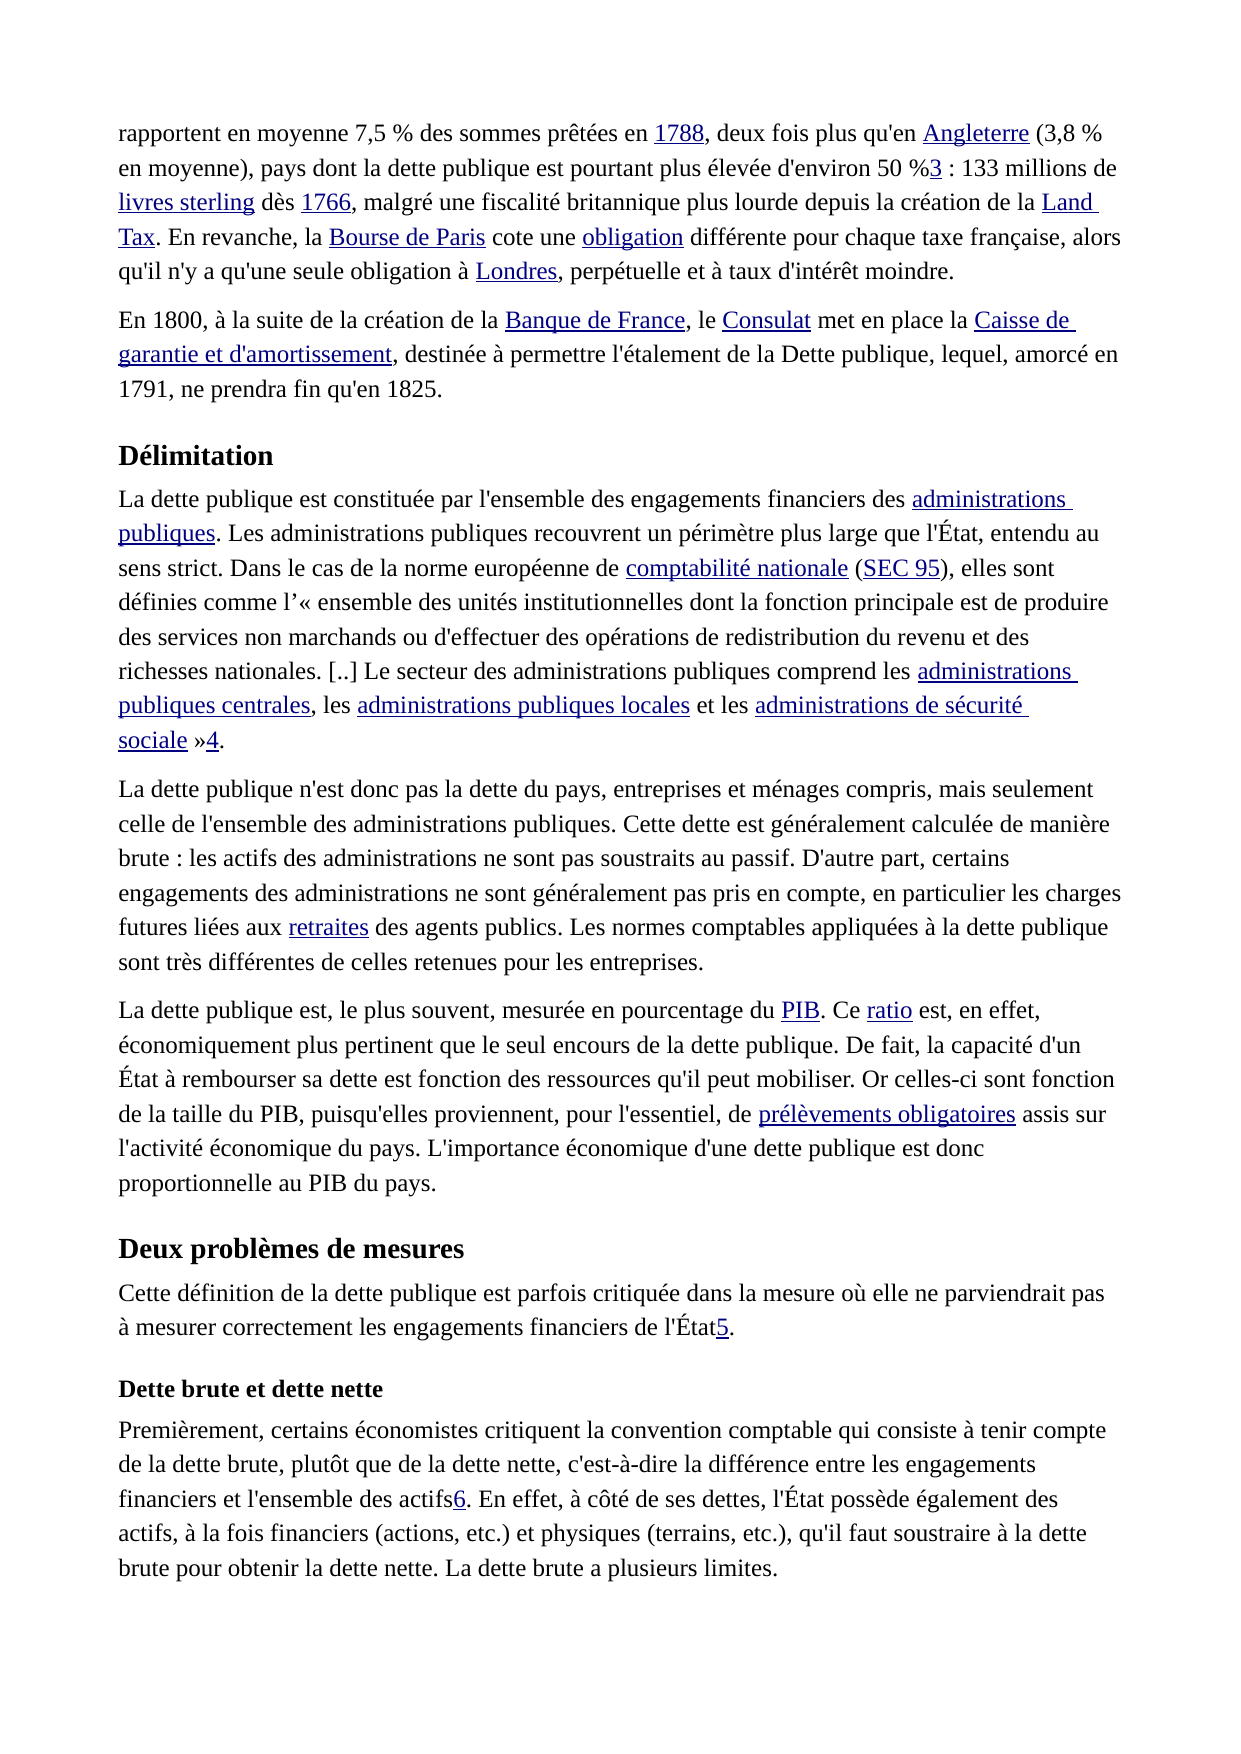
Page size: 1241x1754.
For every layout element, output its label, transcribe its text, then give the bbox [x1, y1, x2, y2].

text rapportent en moyenne 7,5 % des sommes prêtées en 1788, deux fois plus qu'en Angleterre (3,8 % en moyenne), pays dont la dette publique est pourtant plus élevée d'environ 50 %3 : 133 millions de livres sterling dès 1766, malgré une fiscalité britannique plus lourde depuis la création de la Land Tax. En revanche, la Bourse de Paris cote une obligation différente pour chaque taxe française, alors qu'il n'y a qu'une seule obligation à Londres, perpétuelle et à taux d'intérêt moindre. [118, 118, 1122, 285]
text La dette publique est, le plus souvent, mesurée en pourcentage du PIB. Ce ratio est, en effet, économiquement plus pertinent que le seul encours de la dette publique. De fait, la capacité d'un État à rembourser sa dette est fonction des ressources qu'il peut mobiliser. Or celles-ci sont fonction de la taille du PIB, puisqu'elles proviennent, pour l'essentiel, de prélèvements obligatoires assis sur l'activité économique du pays. L'importance économique d'une dette publique est donc proportionnelle au PIB du pays. [118, 996, 1122, 1197]
subtitle Délimitation [118, 438, 1122, 471]
text Cette définition de la dette publique est parfois critiquée dans la mesure où elle ne parviendrait pas à mesurer correctement les engagements financiers de l'État5. [118, 1278, 1122, 1341]
text La dette publique n'est donc pas la dette du pays, entreprises et ménages compris, mais seulement celle de l'ensemble des administrations publiques. Cette dette est généralement calculée de manière brute : les actifs des administrations ne sont pas soustraits au passif. D'autre part, certains engagements des administrations ne sont généralement pas pris en compte, en particulier les charges futures liées aux retraites des agents publics. Les normes comptables appliquées à la dette publique sont très différentes de celles retenues pour les entreprises. [118, 774, 1122, 975]
subtitle Deux problèmes de mesures [118, 1232, 1122, 1265]
text Premièrement, certains économistes critiquent la convention comptable qui consiste à tenir compte de la dette brute, plutôt que de la dette nette, c'est-à-dire la différence entre les engagements financiers et l'ensemble des actifs6. En effet, à côté de ses dettes, l'État possède également des actifs, à la fois financiers (actions, etc.) et physiques (terrains, etc.), qu'il faut soustraire à la dette brute pour obtenir la dette nette. La dette brute a plusieurs limites. [118, 1415, 1122, 1582]
text En 1800, à la suite de la création de la Banque de France, le Consulat met en place la Caisse de garantie et d'amortissement, destinée à permettre l'étalement de la Dette publique, lequel, amorcé en 1791, ne prendra fin qu'en 1825. [118, 305, 1122, 403]
text La dette publique est constituée par l'ensemble des engagements financiers des administrations publiques. Les administrations publiques recouvrent un périmètre plus large que l'État, entendu au sens strict. Dans le cas de la norme européenne de comptabilité nationale (SEC 95), elles sont définies comme l’« ensemble des unités institutionnelles dont la fonction principale est de produire des services non marchands ou d'effectuer des opérations de redistribution du revenu et des richesses nationales. [..] Le secteur des administrations publiques comprend les administrations publiques centrales, les administrations publiques locales et les administrations de sécurité sociale »4. [118, 484, 1122, 754]
subtitle Dette brute et dette nette [118, 1374, 1122, 1402]
